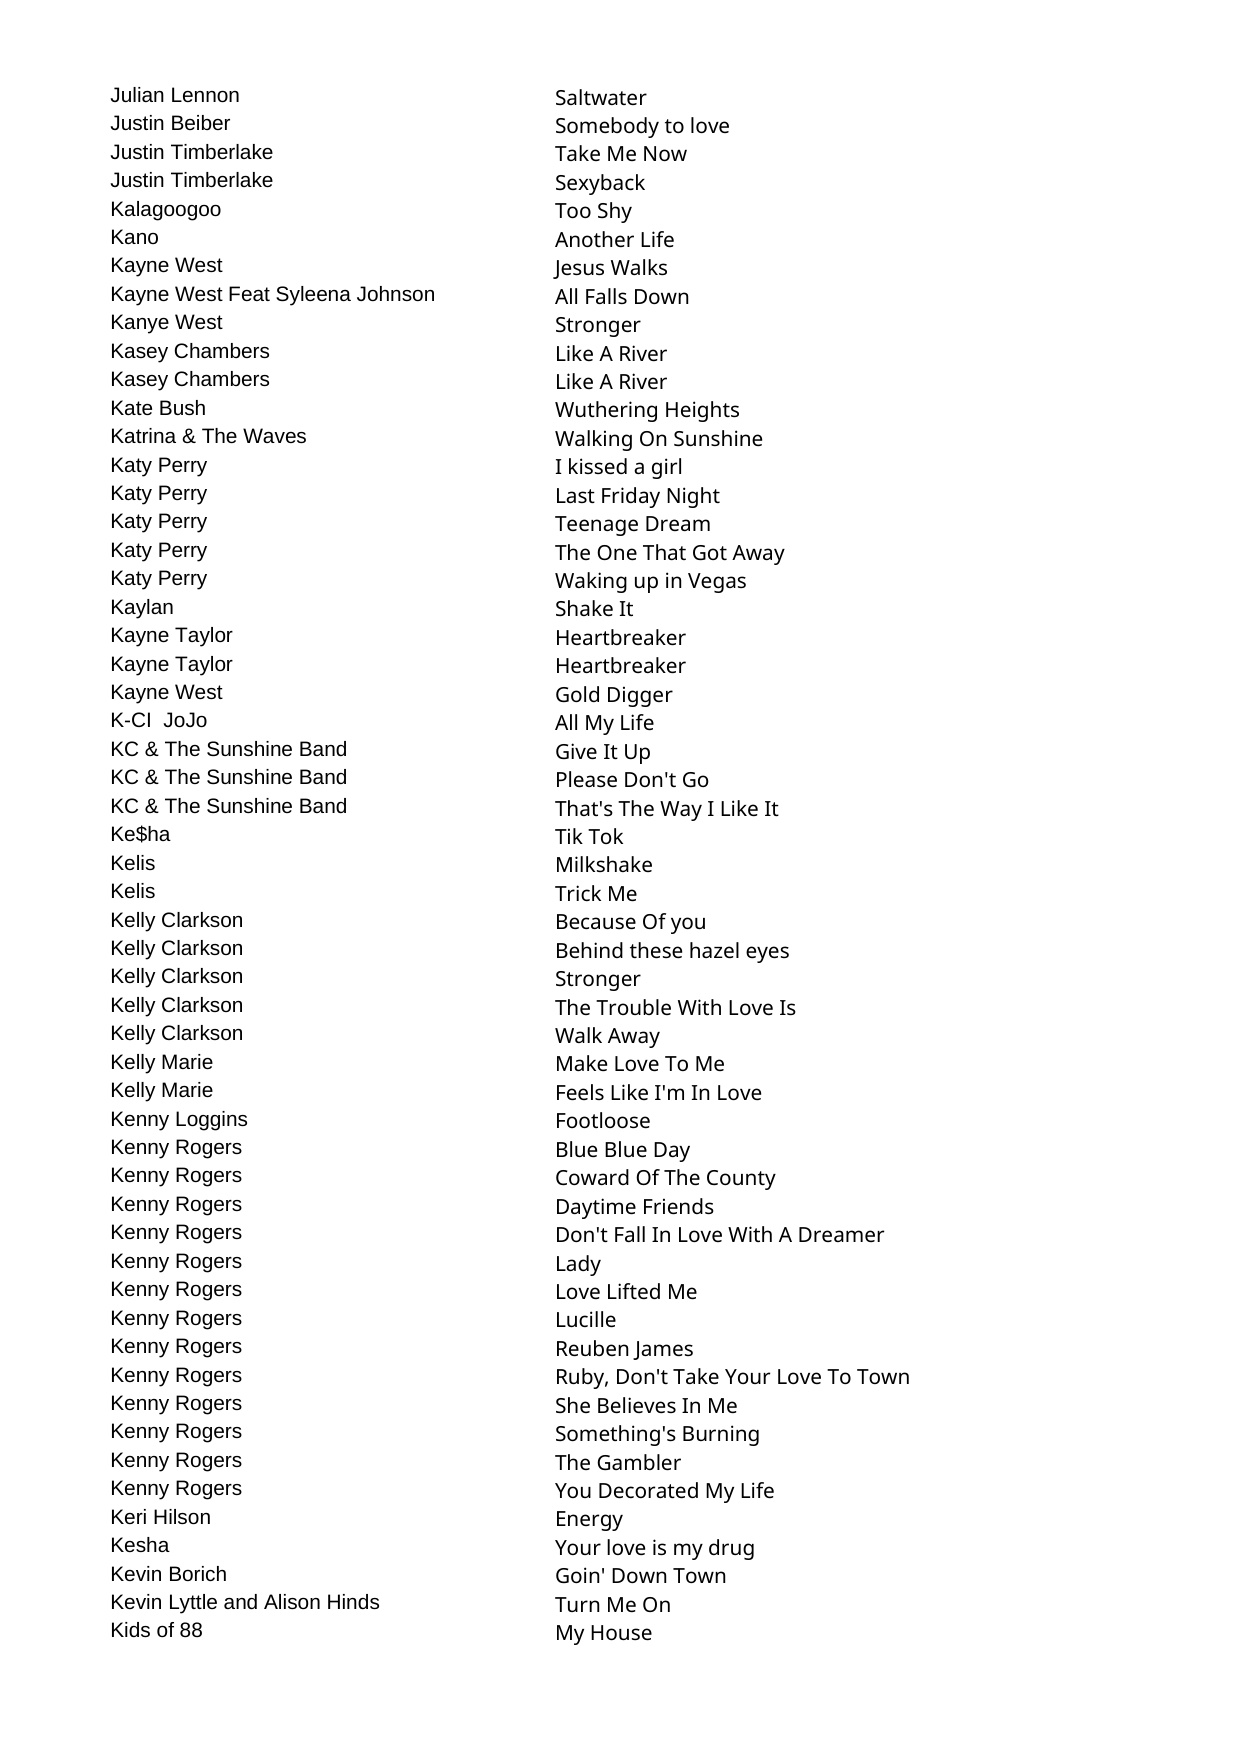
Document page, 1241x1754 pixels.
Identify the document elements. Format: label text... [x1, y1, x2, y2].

table_cell Kate Bush [99, 396, 543, 424]
table_cell Like A River [544, 367, 1090, 396]
table_cell Sexyback [544, 168, 1090, 196]
table_cell Kelis [99, 879, 543, 907]
table_cell Blue Blue Day [544, 1135, 1090, 1163]
table_cell Katy Perry [99, 481, 543, 509]
table_cell Kelly Clarkson [99, 993, 543, 1021]
table_cell Kayne West [99, 253, 543, 282]
table_cell Make Love To Me [544, 1050, 1090, 1078]
table_cell Katrina & The Waves [99, 424, 543, 452]
table_cell Kasey Chambers [99, 339, 543, 367]
table_cell She Believes In Me [544, 1391, 1090, 1419]
table_cell Walking On Sunshine [544, 424, 1090, 452]
table_cell Heartbreaker [544, 651, 1090, 680]
table_cell Last Friday Night [544, 481, 1090, 509]
table_cell Kenny Rogers [99, 1277, 543, 1306]
table_cell Footloose [544, 1106, 1090, 1135]
table_cell Kenny Rogers [99, 1220, 543, 1249]
table_cell Too Shy [544, 196, 1090, 225]
table_cell Kelly Clarkson [99, 908, 543, 936]
table_cell Kids of 88 [99, 1618, 543, 1647]
table_cell Justin Timberlake [99, 168, 543, 196]
table_cell My House [544, 1618, 1090, 1647]
table_cell Justin Timberlake [99, 140, 543, 168]
table_cell Katy Perry [99, 566, 543, 594]
table_cell Kelly Clarkson [99, 964, 543, 993]
table_cell Don't Fall In Love With A Dreamer [544, 1220, 1090, 1249]
table_cell Kayne Taylor [99, 623, 543, 651]
table_cell All Falls Down [544, 282, 1090, 310]
table_cell Lady [544, 1249, 1090, 1277]
table_cell Jesus Walks [544, 253, 1090, 282]
table_cell Justin Beiber [99, 111, 543, 139]
table_cell Shake It [544, 595, 1090, 623]
table_cell Stronger [544, 310, 1090, 339]
table_cell Kesha [99, 1533, 543, 1561]
table_cell Please Don't Go [544, 765, 1090, 794]
table_cell Somebody to love [544, 111, 1090, 139]
table_cell Kenny Rogers [99, 1419, 543, 1448]
table_cell Walk Away [544, 1021, 1090, 1049]
table_cell The Trouble With Love Is [544, 993, 1090, 1021]
table_cell You Decorated My Life [544, 1476, 1090, 1504]
table_cell Gold Digger [544, 680, 1090, 708]
table_cell Kenny Rogers [99, 1192, 543, 1220]
table_cell Heartbreaker [544, 623, 1090, 651]
table_cell Something's Burning [544, 1419, 1090, 1448]
table_cell Kano [99, 225, 543, 253]
table_cell Wuthering Heights [544, 396, 1090, 424]
table_cell Like A River [544, 339, 1090, 367]
table_cell Kenny Rogers [99, 1163, 543, 1192]
table_cell Kelly Clarkson [99, 936, 543, 964]
table_cell Ke$ha [99, 822, 543, 851]
table_cell KC & The Sunshine Band [99, 737, 543, 765]
table_cell Katy Perry [99, 538, 543, 566]
table_cell Kelly Clarkson [99, 1021, 543, 1049]
table_cell The One That Got Away [544, 538, 1090, 566]
table_cell Katy Perry [99, 453, 543, 481]
table_cell Ruby, Don't Take Your Love To Town [544, 1363, 1090, 1391]
table_cell Kenny Rogers [99, 1334, 543, 1362]
table_cell K-CI JoJo [99, 708, 543, 737]
table_cell Kenny Loggins [99, 1106, 543, 1135]
table_cell Teenage Dream [544, 509, 1090, 538]
table_cell Turn Me On [544, 1590, 1090, 1618]
table_cell Julian Lennon [99, 83, 543, 111]
table_cell Because Of you [544, 908, 1090, 936]
table_cell Kenny Rogers [99, 1448, 543, 1476]
table_cell Love Lifted Me [544, 1277, 1090, 1306]
table_cell Another Life [544, 225, 1090, 253]
table_cell Kenny Rogers [99, 1249, 543, 1277]
table_cell Daytime Friends [544, 1192, 1090, 1220]
table_cell Stronger [544, 964, 1090, 993]
table_cell Kevin Lyttle and Alison Hinds [99, 1590, 543, 1618]
table_cell Trick Me [544, 879, 1090, 907]
table_cell KC & The Sunshine Band [99, 765, 543, 794]
table_cell Kayne Taylor [99, 651, 543, 680]
table_cell Katy Perry [99, 509, 543, 538]
table_cell Kelly Marie [99, 1078, 543, 1106]
table_cell Give It Up [544, 737, 1090, 765]
table_cell Your love is my drug [544, 1533, 1090, 1561]
table_cell Kenny Rogers [99, 1391, 543, 1419]
table_cell The Gambler [544, 1448, 1090, 1476]
table_cell Feels Like I'm In Love [544, 1078, 1090, 1106]
table_cell Kevin Borich [99, 1561, 543, 1590]
table_cell Goin' Down Town [544, 1561, 1090, 1590]
table_cell Kayne West [99, 680, 543, 708]
table_cell Take Me Now [544, 140, 1090, 168]
table_cell Behind these hazel eyes [544, 936, 1090, 964]
table_cell Kenny Rogers [99, 1476, 543, 1504]
table_cell I kissed a girl [544, 453, 1090, 481]
table_cell Kanye West [99, 310, 543, 339]
table_cell Saltwater [544, 83, 1090, 111]
table_cell Lucille [544, 1306, 1090, 1334]
table_cell Kenny Rogers [99, 1363, 543, 1391]
table_cell Milkshake [544, 851, 1090, 879]
table_cell Kalagoogoo [99, 196, 543, 225]
table_cell Kenny Rogers [99, 1135, 543, 1163]
table_cell Waking up in Vegas [544, 566, 1090, 594]
table_cell Kaylan [99, 595, 543, 623]
table_cell Keri Hilson [99, 1505, 543, 1533]
table_cell Tik Tok [544, 822, 1090, 851]
table_cell Kelis [99, 851, 543, 879]
table_cell All My Life [544, 708, 1090, 737]
table_cell Kelly Marie [99, 1050, 543, 1078]
table_cell Energy [544, 1505, 1090, 1533]
table_cell Kasey Chambers [99, 367, 543, 396]
table_cell Kenny Rogers [99, 1306, 543, 1334]
table_cell Reuben James [544, 1334, 1090, 1362]
table_cell Coward Of The County [544, 1163, 1090, 1192]
table_cell That's The Way I Like It [544, 794, 1090, 822]
table_cell Kayne West Feat Syleena Johnson [99, 282, 543, 310]
table_cell KC & The Sunshine Band [99, 794, 543, 822]
